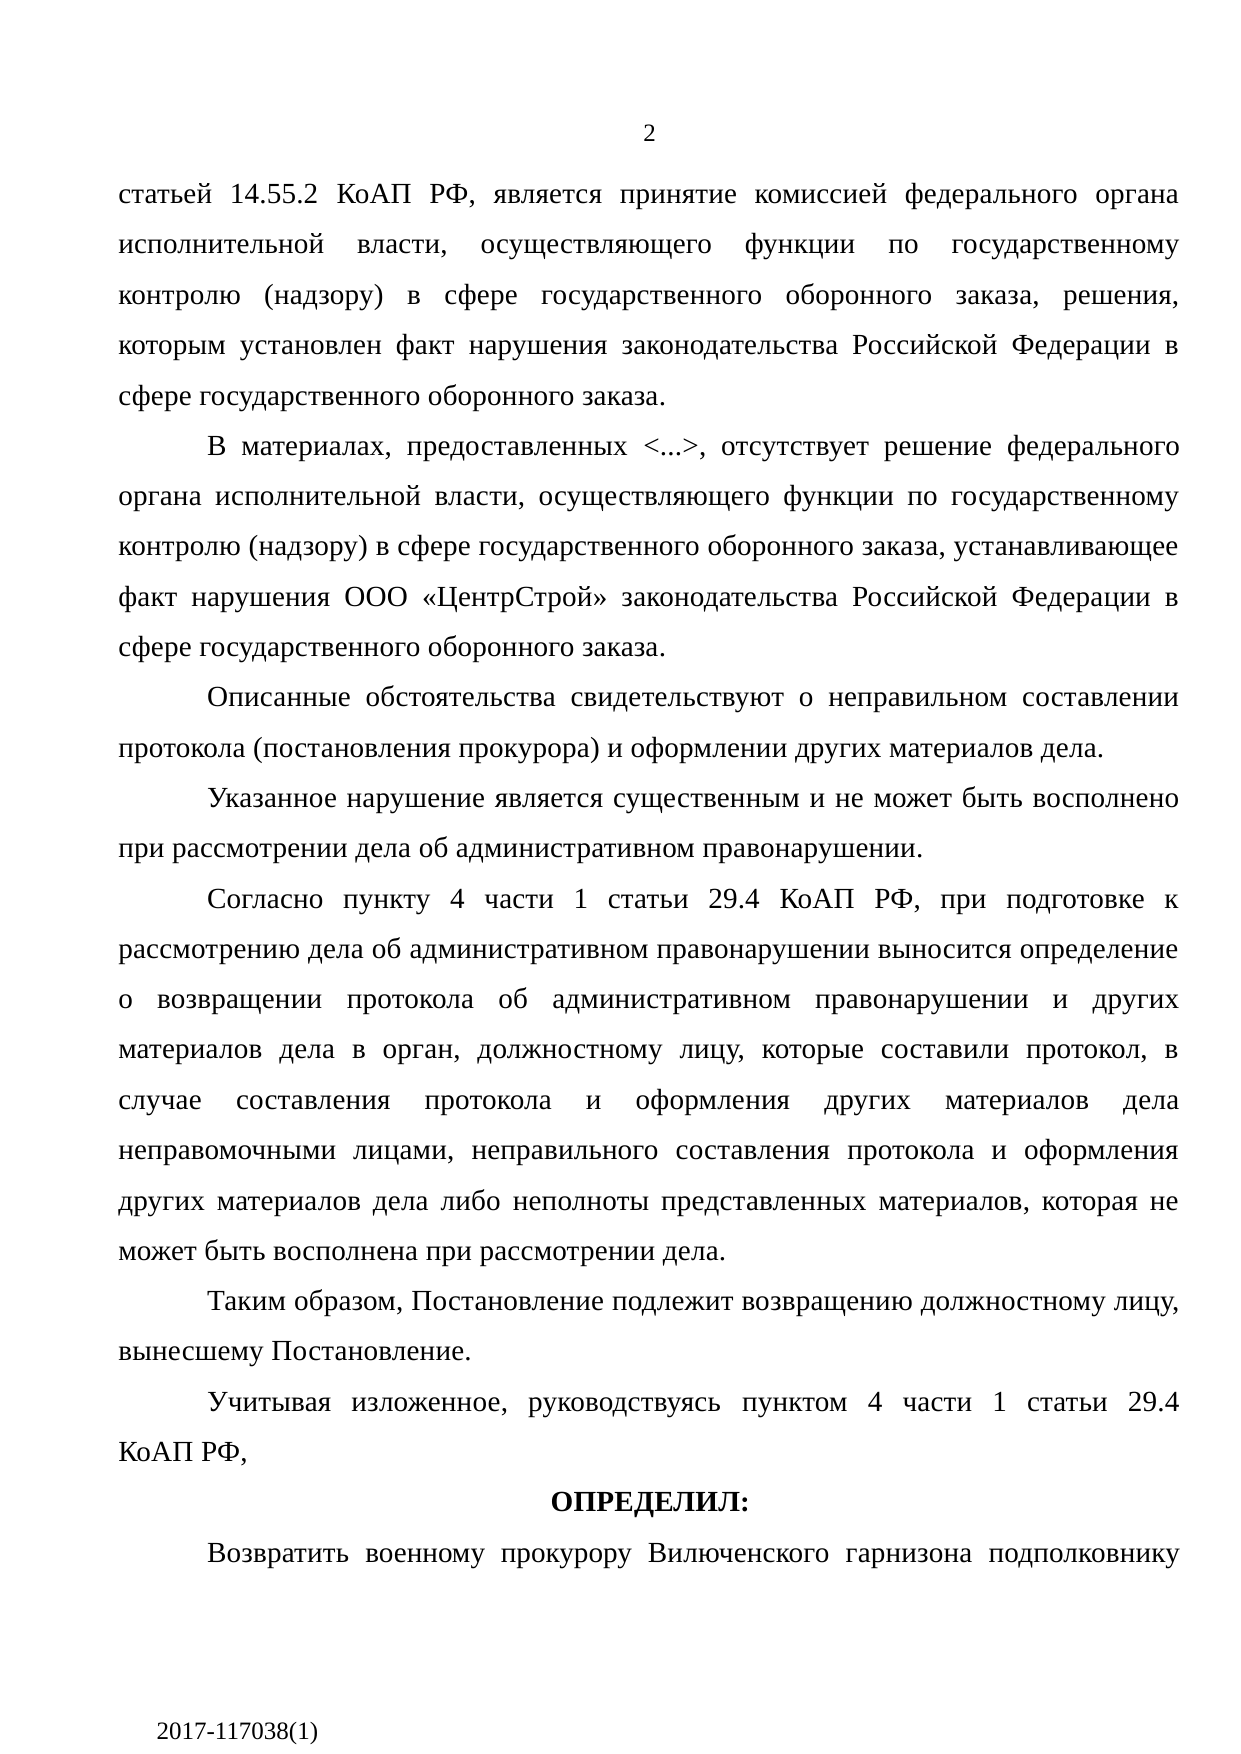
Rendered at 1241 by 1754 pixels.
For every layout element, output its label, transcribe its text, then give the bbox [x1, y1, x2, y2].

text В материалах, предоставленных <...>, отсутствует решение федерального органа исполнительной власти, осуществляющего функции по государственному контролю (надзору) в сфере государственного оборонного заказа, устанавливающее факт нарушения ООО «ЦентрСтрой» законодательства Российской Федерации в сфере государственного оборонного заказа. [118, 428, 1181, 663]
text статьей 14.55.2 КоАП РФ, является принятие комиссией федерального органа исполнительной власти, осуществляющего функции по государственному контролю (надзору) в сфере государственного оборонного заказа, решения, которым установлен факт нарушения законодательства Российской Федерации в сфере государственного оборонного заказа. [118, 176, 1181, 411]
text ОПРЕДЕЛИЛ: [118, 1484, 1181, 1518]
text Таким образом, Постановление подлежит возвращению должностному лицу, вынесшему Постановление. [118, 1283, 1181, 1367]
text Согласно пункту 4 части 1 статьи 29.4 КоАП РФ, при подготовке к рассмотрению дела об административном правонарушении выносится определение о возвращении протокола об административном правонарушении и других материалов дела в орган, должностному лицу, которые составили протокол, в случае составления протокола и оформления других материалов дела неправомочными лицами, неправильного составления протокола и оформления других материалов дела либо неполноты представленных материалов, которая не может быть восполнена при рассмотрении дела. [118, 881, 1181, 1266]
text Описанные обстоятельства свидетельствуют о неправильном составлении протокола (постановления прокурора) и оформлении других материалов дела. [118, 679, 1181, 763]
text Возвратить военному прокурору Вилюченского гарнизона подполковнику [118, 1535, 1181, 1568]
text Учитывая изложенное, руководствуясь пунктом 4 части 1 статьи 29.4 КоАП РФ, [118, 1384, 1181, 1468]
text Указанное нарушение является существенным и не может быть восполнено при рассмотрении дела об административном правонарушении. [118, 780, 1181, 864]
